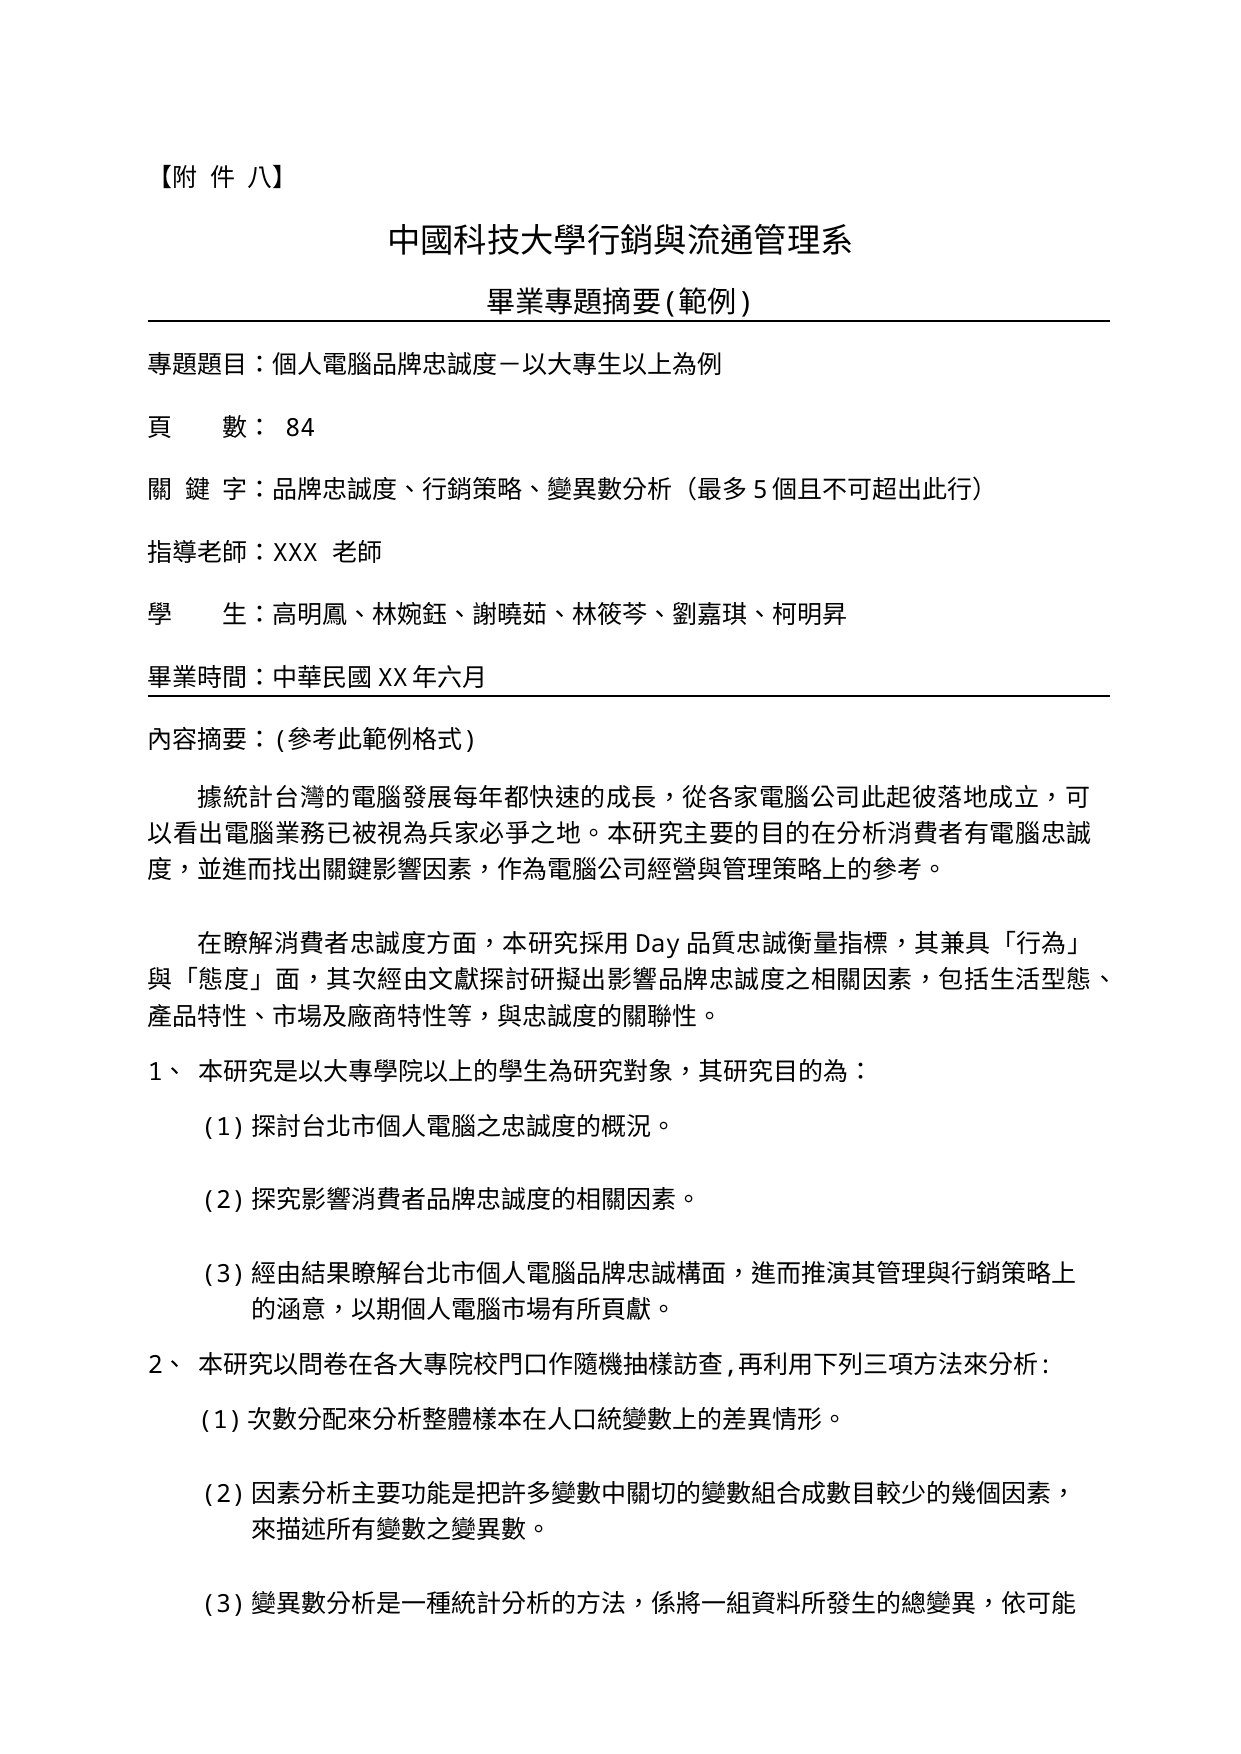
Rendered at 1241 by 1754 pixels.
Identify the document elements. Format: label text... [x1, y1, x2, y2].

text 專題題目：個人電腦品牌忠誠度－以大專生以上為例 [148, 322, 1092, 383]
text 學 生：高明鳳、林婉鈺、謝曉茹、林筱芩、劉嘉琪、柯明昇 [148, 571, 1092, 633]
text 畢業專題摘要(範例) [148, 258, 1092, 320]
list 因素分析主要功能是把許多變數中關切的變數組合成數目較少的幾個因素，來描述所有變數之變異數。 [201, 1473, 1092, 1546]
list 探究影響消費者品牌忠誠度的相關因素。 [201, 1180, 1092, 1216]
text 指導老師：XXX 老師 [148, 508, 1092, 571]
text 據統計台灣的電腦發展每年都快速的成長，從各家電腦公司此起彼落地成立，可以看出電腦業務已被視為兵家必爭之地。本研究主要的目的在分析消費者有電腦忠誠度，並進而找出關鍵影響因素，作為電腦公司經營與管理策略上的參考。 [148, 777, 1092, 886]
text 畢業時間：中華民國XX年六月 [148, 633, 1092, 695]
text 在瞭解消費者忠誠度方面，本研究採用Day品質忠誠衡量指標，其兼具「行為」與「態度」面，其次經由文獻探討研擬出影響品牌忠誠度之相關因素，包括生活型態、產品特性、市場及廠商特性等，與忠誠度的關聯性。 [148, 923, 1092, 1032]
text 頁 數： 84 [148, 383, 1092, 446]
text 中國科技大學行銷與流通管理系 [148, 196, 1092, 258]
list 本研究以問卷在各大專院校門口作隨機抽樣訪查,再利用下列三項方法來分析: [148, 1345, 1092, 1381]
list 經由結果瞭解台北市個人電腦品牌忠誠構面，進而推演其管理與行銷策略上的涵意，以期個人電腦市場有所頁獻。 [201, 1253, 1092, 1326]
list 本研究是以大專學院以上的學生為研究對象，其研究目的為： [148, 1051, 1092, 1087]
list 次數分配來分析整體樣本在人口統變數上的差異情形。 [198, 1400, 1092, 1436]
text 內容摘要：(參考此範例格式) [148, 697, 1092, 758]
list 探討台北市個人電腦之忠誠度的概況。 [201, 1106, 1092, 1142]
text 【附 件 八】 [148, 133, 1092, 196]
text 關 鍵 字：品牌忠誠度、行銷策略、變異數分析（最多5個且不可超出此行） [148, 446, 1092, 508]
list 變異數分析是一種統計分析的方法，係將一組資料所發生的總變異，依可能 [201, 1583, 1092, 1620]
